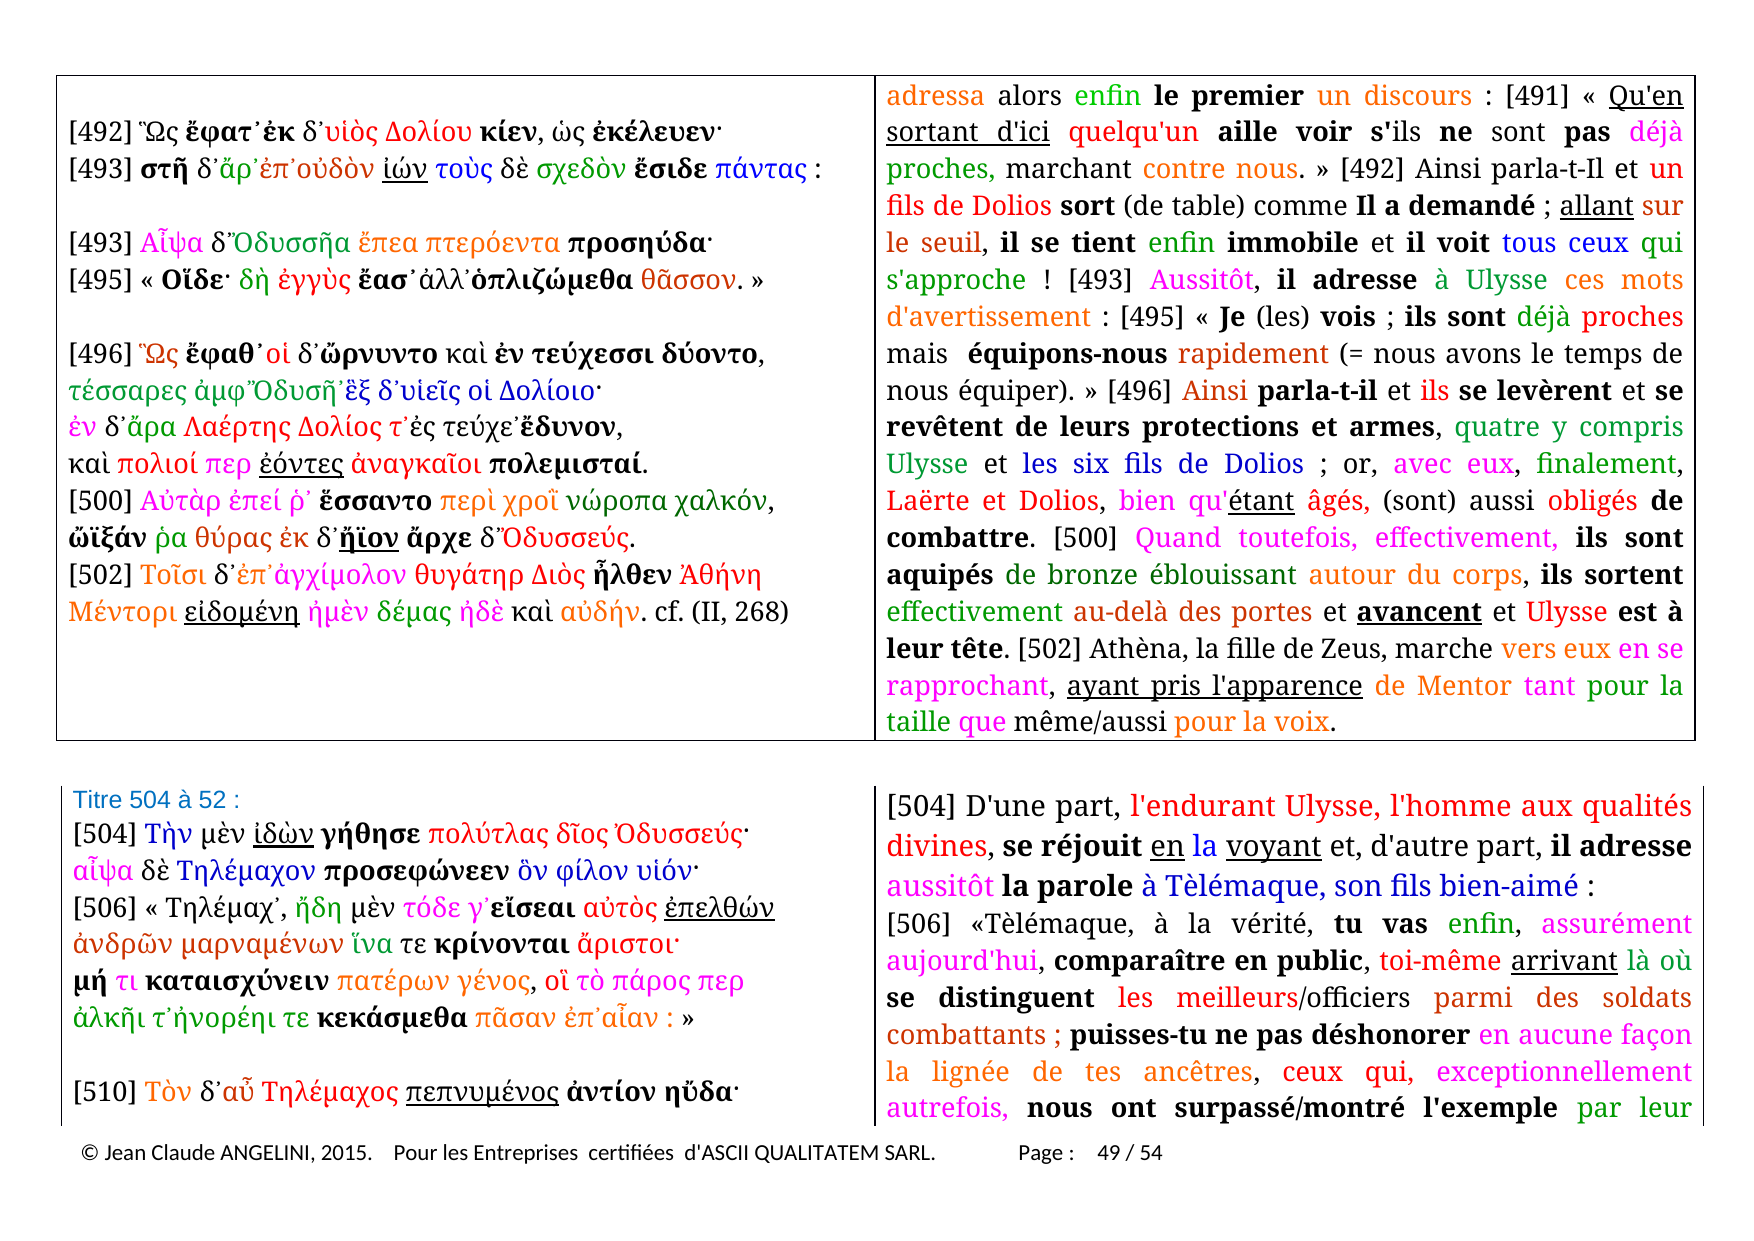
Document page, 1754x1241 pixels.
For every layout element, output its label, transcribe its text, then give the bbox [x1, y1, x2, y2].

table_header Titre 504 à 52 : [504] Τὴν μὲν ἰδὼν γήθησε πολύτλας δῖος Ὀδυσσεύς· αἶψα δὲ Τηλέμαχον προσεφώνεεν ὃν φίλον υἱόν· [506] « Τηλέμαχ᾽, ἤδη μὲν τόδε γ᾽εἴσεαι αὐτὸς ἐπελθών ἀνδρῶν μαρναμένων ἵνα τε κρίνονται ἄριστοι· μή τι καταισχύνειν πατέρων γένος, οἳ τὸ πάρος περ ἀλκῆι τ᾽ἠνορέηι τε κεκάσμεθα πᾶσαν ἐπ᾽αἶαν : » [510] Τὸν δ᾽αὖ Τηλέμαχος πεπνυμένος ἀντίον ηὔδα· [62, 786, 874, 1126]
table_header [504] D'une part, l'endurant Ulysse, l'homme aux qualités divines, se réjouit en la voyant et, d'autre part, il adresse aussitôt la parole à Tèlémaque, son fils bien-aimé : [506] «Tèlémaque, à la vérité, tu vas enfin, assurément aujourd'hui, comparaître en public, toi-même arrivant là où se distinguent les meilleurs/officiers parmi des soldats combattants ; puisses-tu ne pas déshonorer en aucune façon la lignée de tes ancêtres, ceux qui, exceptionnellement autrefois, nous ont surpassé/montré l'exemple par leur [876, 786, 1703, 1126]
table_header adressa alors enfin le premier un discours : [491] « Qu'en sortant d'ici quelqu'un aille voir s'ils ne sont pas déjà proches, marchant contre nous. » [492] Ainsi parla-t-Il et un fils de Dolios sort (de table) comme Il a demandé ; allant sur le seuil, il se tient enfin immobile et il voit tous ceux qui s'approche ! [493] Aussitôt, il adresse à Ulysse ces mots d'avertissement : [495] « Je (les) vois ; ils sont déjà proches mais équipons-nous rapidement (= nous avons le temps de nous équiper). » [496] Ainsi parla-t-il et ils se levèrent et se revêtent de leurs protections et armes, quatre y compris Ulysse et les six fils de Dolios ; or, avec eux, finalement, Laërte et Dolios, bien qu'étant âgés, (sont) aussi obligés de combattre. [500] Quand toutefois, effectivement, ils sont aquipés de bronze éblouissant autour du corps, ils sortent effectivement au-delà des portes et avancent et Ulysse est à leur tête. [502] Athèna, la fille de Zeus, marche vers eux en se rapprochant, ayant pris l'apparence de Mentor tant pour la taille que même/aussi pour la voix. [876, 76, 1694, 740]
table_header [492] Ὣς ἔφατ᾽ἐκ δ᾽υἱὸς Δολίου κίεν, ὡς ἐκέλευεν· [493] στῆ δ᾽ἄρ᾽ἐπ᾽οὐδὸν ἰών τοὺς δὲ σχεδὸν ἔσιδε πάντας : [493] Αἶψα δ᾽Ὀδυσσῆα ἔπεα πτερόεντα προσηύδα· [495] « Οἵδε· δὴ ἐγγὺς ἔασ᾽ἀλλ᾽ὁπλιζώμεθα θᾶσσον. » [496] Ὣς ἔφαθ᾽οἱ δ᾽ὤρνυντο καὶ ἐν τεύχεσσι δύοντο, τέσσαρες ἀμφ᾽Ὀδυσῆ᾽ἓξ δ᾽υἱεῖς οἱ Δολίοιο· ἐν δ᾽ἄρα Λαέρτης Δολίος τ᾽ἐς τεύχε᾽ἔδυνον, καὶ πολιοί περ ἐόντες ἀναγκαῖοι πολεμισταί. [500] Αὐτὰρ ἐπεί ῥ᾽ ἕσσαντο περὶ χροῒ νώροπα χαλκόν, ὤϊξάν ῥα θύρας ἐκ δ᾽ἤϊον ἄρχε δ᾽Ὀδυσσεύς. [502] Τοῖσι δ᾽ἐπ᾽ἀγχίμολον θυγάτηρ Διὸς ἦλθεν Ἀθήνη Μέντορι εἰδομένη ἠμὲν δέμας ἠδὲ καὶ αὐδήν. cf. (II, 268) [57, 76, 874, 740]
